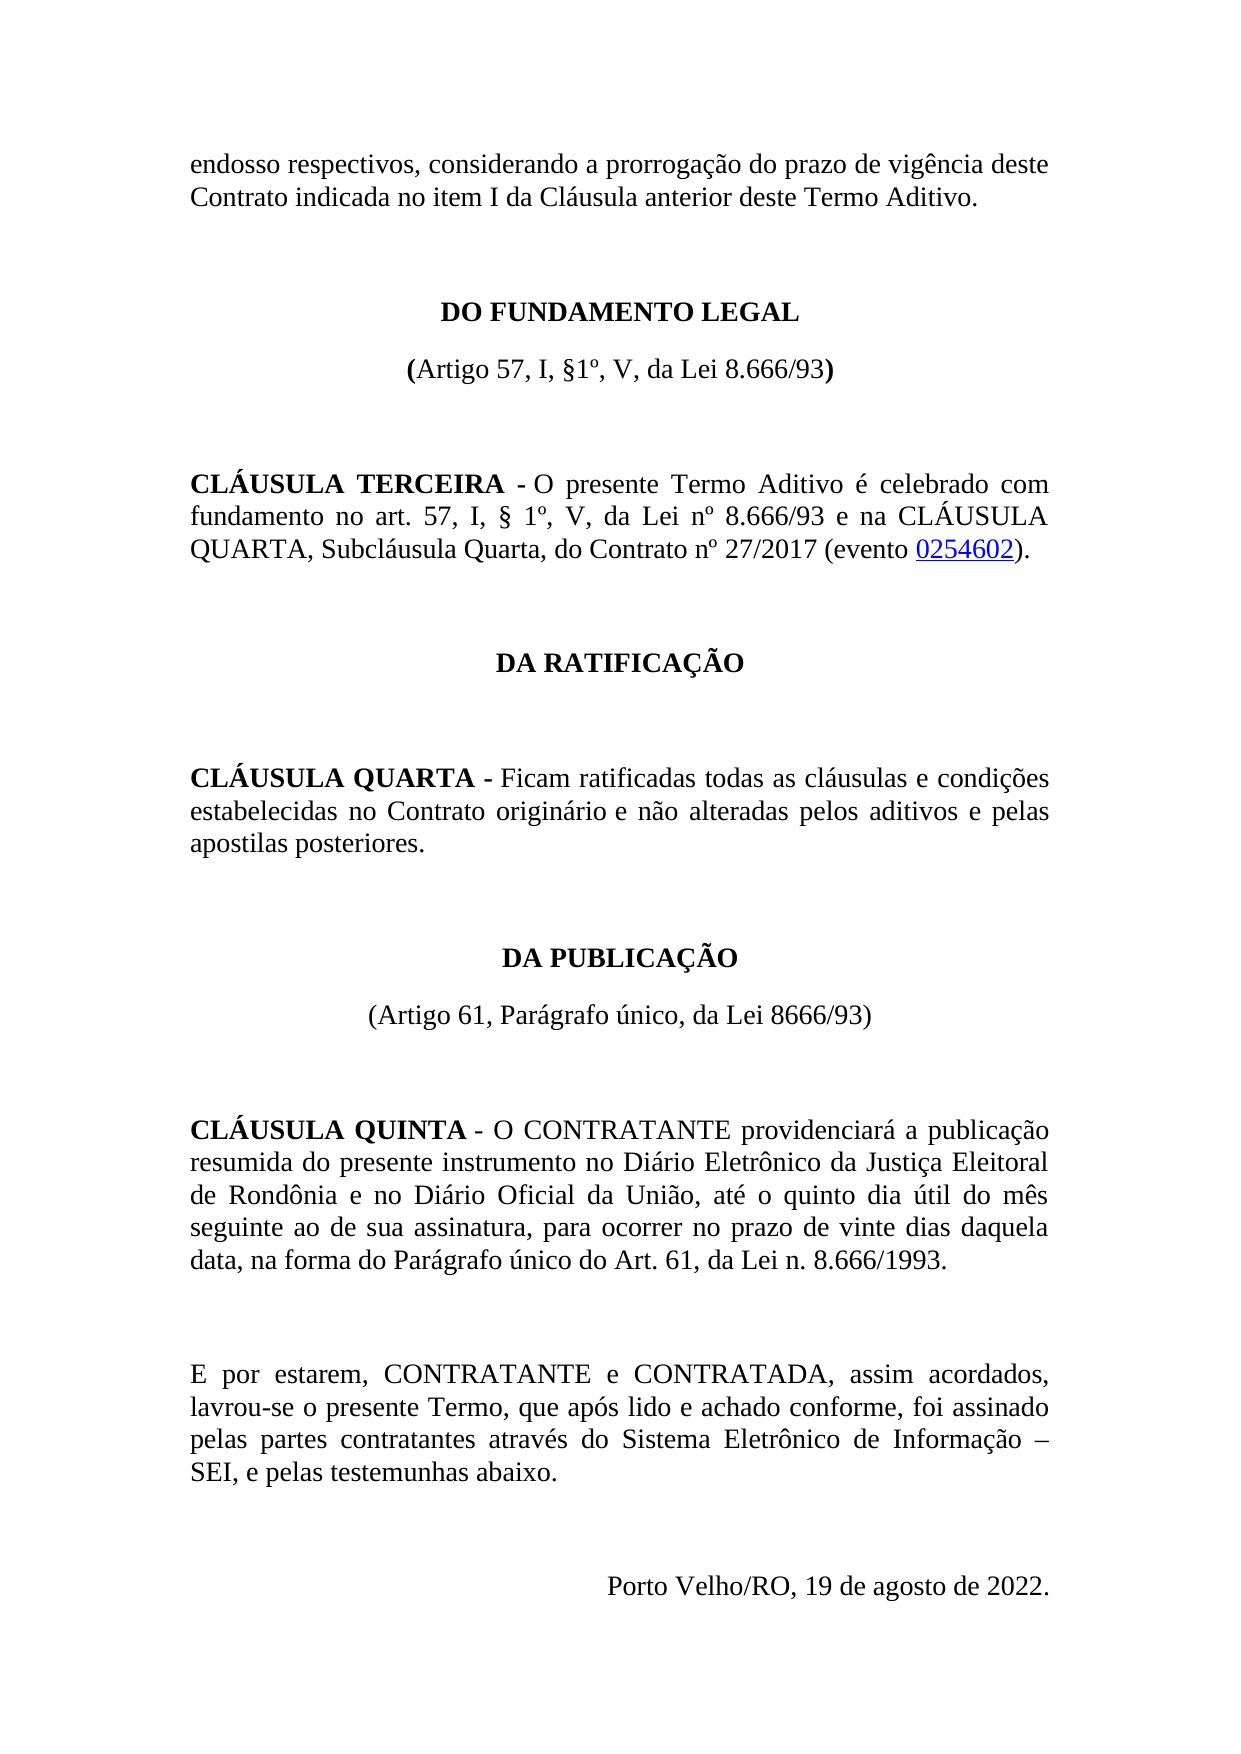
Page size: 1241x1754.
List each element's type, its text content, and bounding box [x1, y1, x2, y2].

text Porto Velho/RO, 19 de agosto de 2022. [190, 1569, 1051, 1602]
text CLÁUSULA TERCEIRA - O presente Termo Aditivo é celebrado com fundamento no art. 57, I, § 1º, V, da Lei nº 8.666/93 e na CLÁUSULA QUARTA, Subcláusula Quarta, do Contrato nº 27/2017 (evento 0254602). [190, 467, 1051, 564]
text endosso respectivos, considerando a prorrogação do prazo de vigência deste Contrato indicada no item I da Cláusula anterior deste Termo Aditivo. [190, 148, 1051, 212]
text E por estarem, CONTRATANTE e CONTRATADA, assim acordados, lavrou-se o presente Termo, que após lido e achado conforme, foi assinado pelas partes contratantes através do Sistema Eletrônico de Informação – SEI, e pelas testemunhas abaixo. [190, 1357, 1051, 1487]
text (Artigo 61, Parágrafo único, da Lei 8666/93) [190, 998, 1051, 1031]
text DA PUBLICAÇÃO [190, 941, 1051, 973]
text CLÁUSULA QUINTA - O CONTRATANTE providenciará a publicação resumida do presente instrumento no Diário Eletrônico da Justiça Eleitoral de Rondônia e no Diário Oficial da União, até o quinto dia útil do mês seguinte ao de sua assinatura, para ocorrer no prazo de vinte dias daquela data, na forma do Parágrafo único do Art. 61, da Lei n. 8.666/1993. [190, 1113, 1051, 1275]
text DA RATIFICAÇÃO [190, 647, 1051, 679]
text (Artigo 57, I, §1º, V, da Lei 8.666/93) [190, 352, 1051, 384]
text DO FUNDAMENTO LEGAL [190, 295, 1051, 327]
text CLÁUSULA QUARTA - Ficam ratificadas todas as cláusulas e condições estabelecidas no Contrato originário e não alteradas pelos aditivos e pelas apostilas posteriores. [190, 761, 1051, 858]
